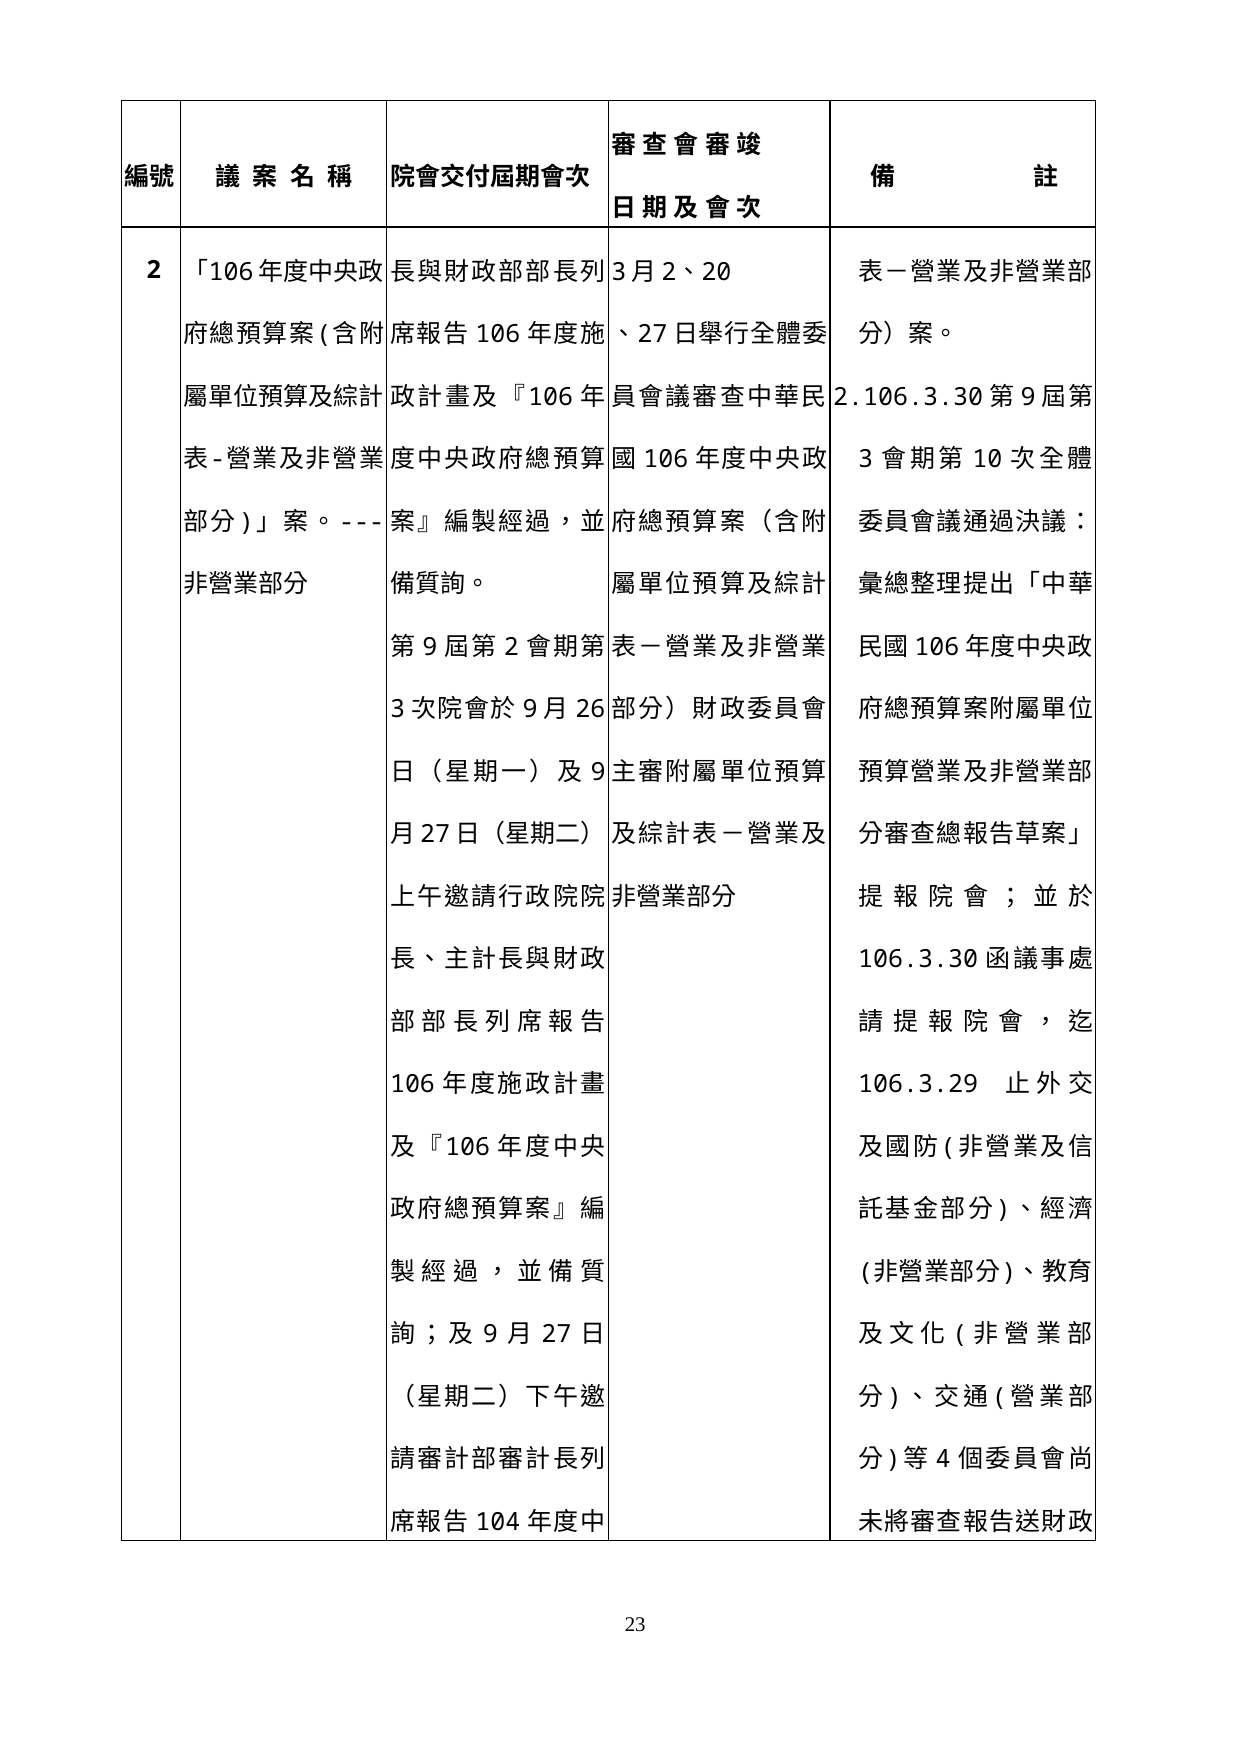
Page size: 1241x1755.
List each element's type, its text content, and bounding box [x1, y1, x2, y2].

table_cell [122, 228, 180, 1540]
table_header 議 案 名 稱 [181, 101, 386, 226]
table_header 備 註 [831, 101, 1095, 226]
table_header 編號 [122, 101, 180, 226]
table_cell 3月2、20 、27日舉行全體委員會議審查中華民國106年度中央政府總預算案（含附屬單位預算及綜計表－營業及非營業部分）財政委員會主審附屬單位預算及綜計表－營業及非營業部分 [609, 228, 829, 1540]
table_header 院會交付屆期會次 [387, 101, 608, 226]
table_header 審查會審竣 日期及會次 [609, 101, 829, 226]
table_cell 「106年度中央政府總預算案(含附屬單位預算及綜計表-營業及非營業部分)」案。---非營業部分 [181, 228, 386, 1540]
table_cell 表－營業及非營業部分）案。 2.106.3.30第9屆第3會期第10次全體委員會議通過決議：彙總整理提出「中華民國106年度中央政府總預算案附屬單位預算營業及非營業部分審查總報告草案」提報院會；並於106.3.30函議事處請提報院會，迄106.3.29 止外交及國防(非營業及信託基金部分)、經濟(非營業部分)、教育及文化(非營業部分)、交通(營業部分)等4個委員會尚未將審查報告送財政 [831, 228, 1095, 1540]
table_cell 長與財政部部長列席報告106年度施政計畫及『106年度中央政府總預算案』編製經過，並備質詢。 第9屆第2會期第3次院會於9月26日（星期一）及9月27日（星期二）上午邀請行政院院長、主計長與財政部部長列席報告106年度施政計畫及『106年度中央政府總預算案』編製經過，並備質詢；及9月27日（星期二）下午邀請審計部審計長列席報告104年度中 [387, 228, 608, 1540]
